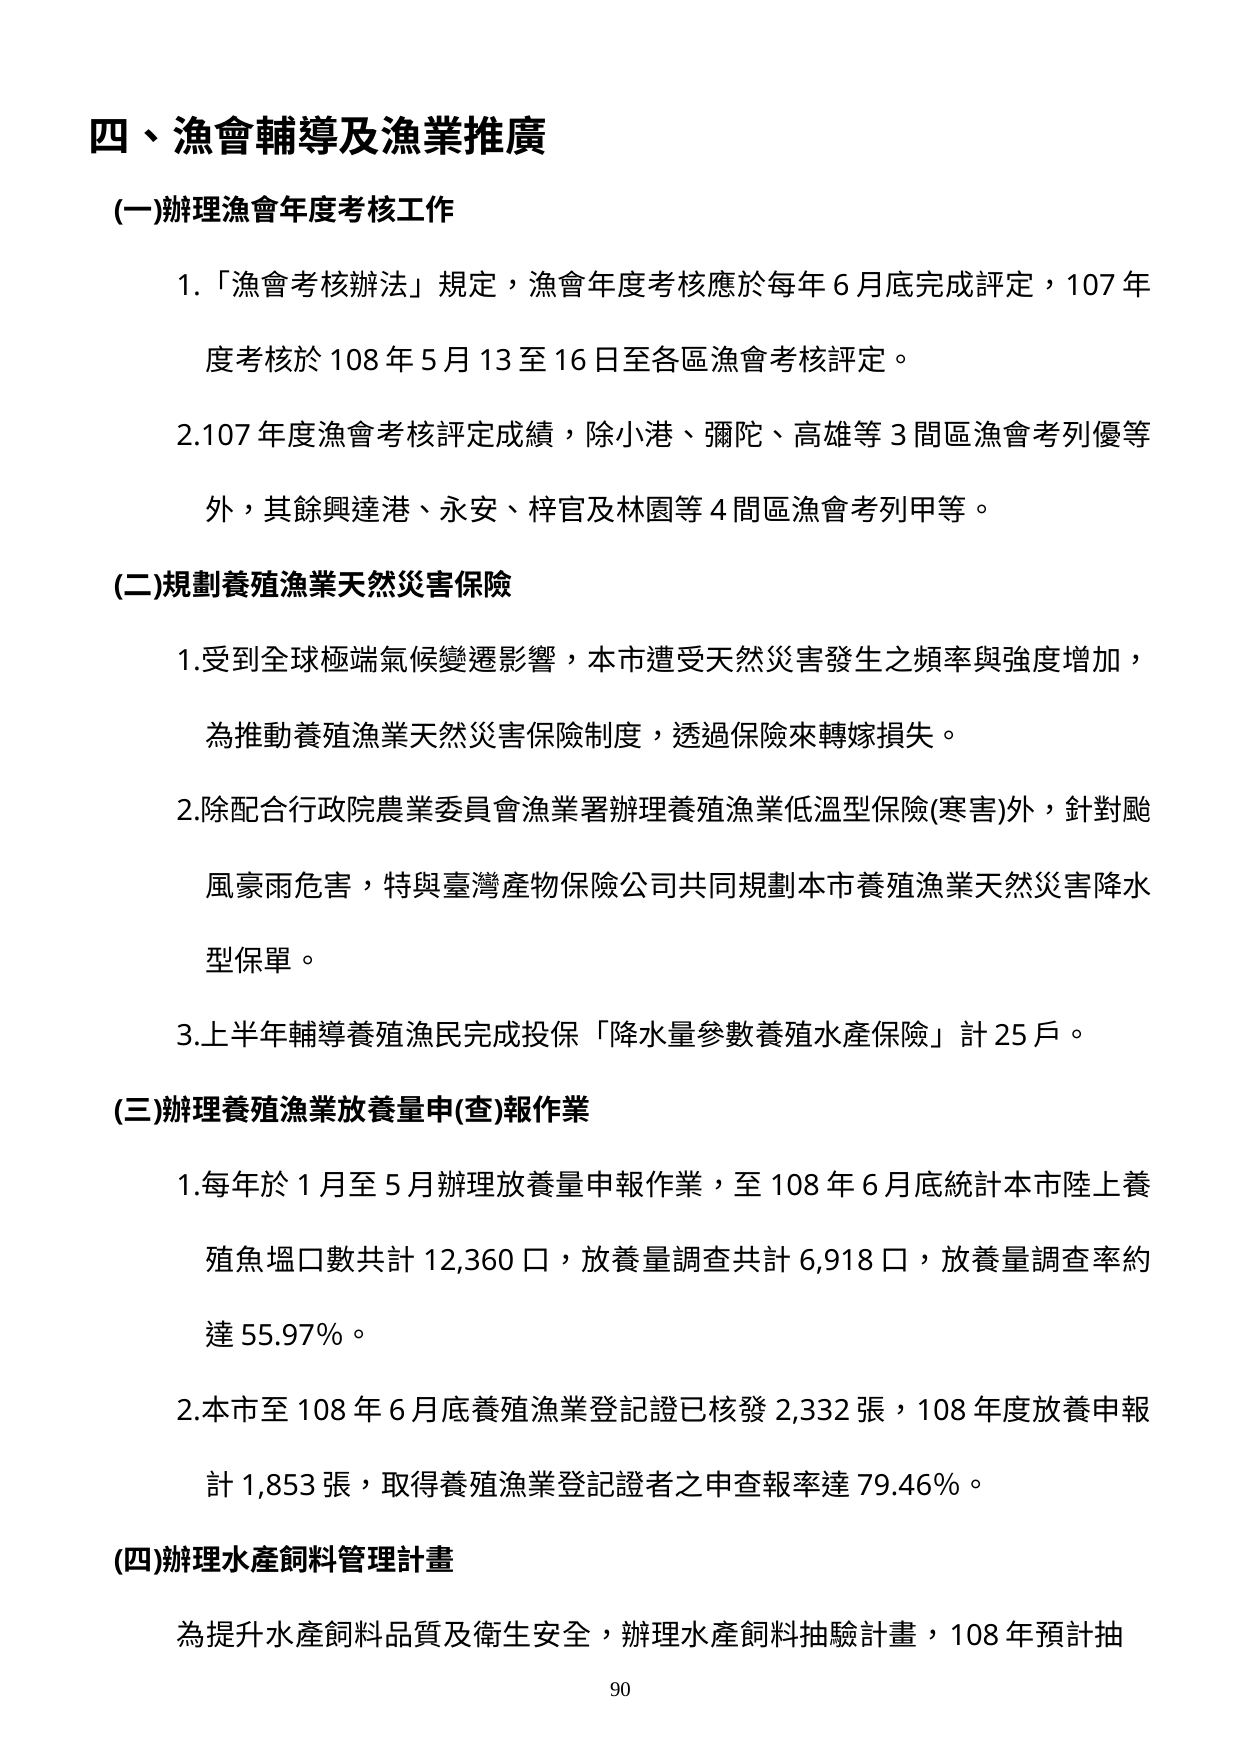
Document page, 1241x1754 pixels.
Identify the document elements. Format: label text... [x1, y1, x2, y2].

text 1.每年於1月至5月辦理放養量申報作業，至108年6月底統計本市陸上養殖魚塭口數共計12,360口，放養量調查共計6,918口，放養量調查率約達55.97％。 [176, 1139, 1152, 1364]
text 1.「漁會考核辦法」規定，漁會年度考核應於每年6月底完成評定，107年度考核於108年5月13至16日至各區漁會考核評定。 [176, 239, 1152, 389]
text (二)規劃養殖漁業天然災害保險 [114, 539, 1152, 614]
text 2.107年度漁會考核評定成績，除小港、彌陀、高雄等3間區漁會考列優等外，其餘興達港、永安、梓官及林園等4間區漁會考列甲等。 [176, 389, 1152, 539]
text 為提升水產飼料品質及衛生安全，辦理水產飼料抽驗計畫，108年預計抽 [176, 1589, 1124, 1664]
text (一)辦理漁會年度考核工作 [114, 164, 1152, 239]
text 2.本市至108年6月底養殖漁業登記證已核發2,332張，108年度放養申報計1,853張，取得養殖漁業登記證者之申查報率達79.46％。 [176, 1364, 1152, 1514]
text 四、漁會輔導及漁業推廣 [89, 89, 1152, 164]
text 1.受到全球極端氣候變遷影響，本市遭受天然災害發生之頻率與強度增加，為推動養殖漁業天然災害保險制度，透過保險來轉嫁損失。 [176, 614, 1152, 764]
text (三)辦理養殖漁業放養量申(查)報作業 [114, 1064, 1152, 1139]
text 3.上半年輔導養殖漁民完成投保「降水量參數養殖水產保險」計25戶。 [176, 989, 1152, 1064]
text (四)辦理水產飼料管理計畫 [114, 1514, 1152, 1589]
text 2.除配合行政院農業委員會漁業署辦理養殖漁業低溫型保險(寒害)外，針對颱風豪雨危害，特與臺灣產物保險公司共同規劃本市養殖漁業天然災害降水型保單。 [176, 764, 1152, 989]
